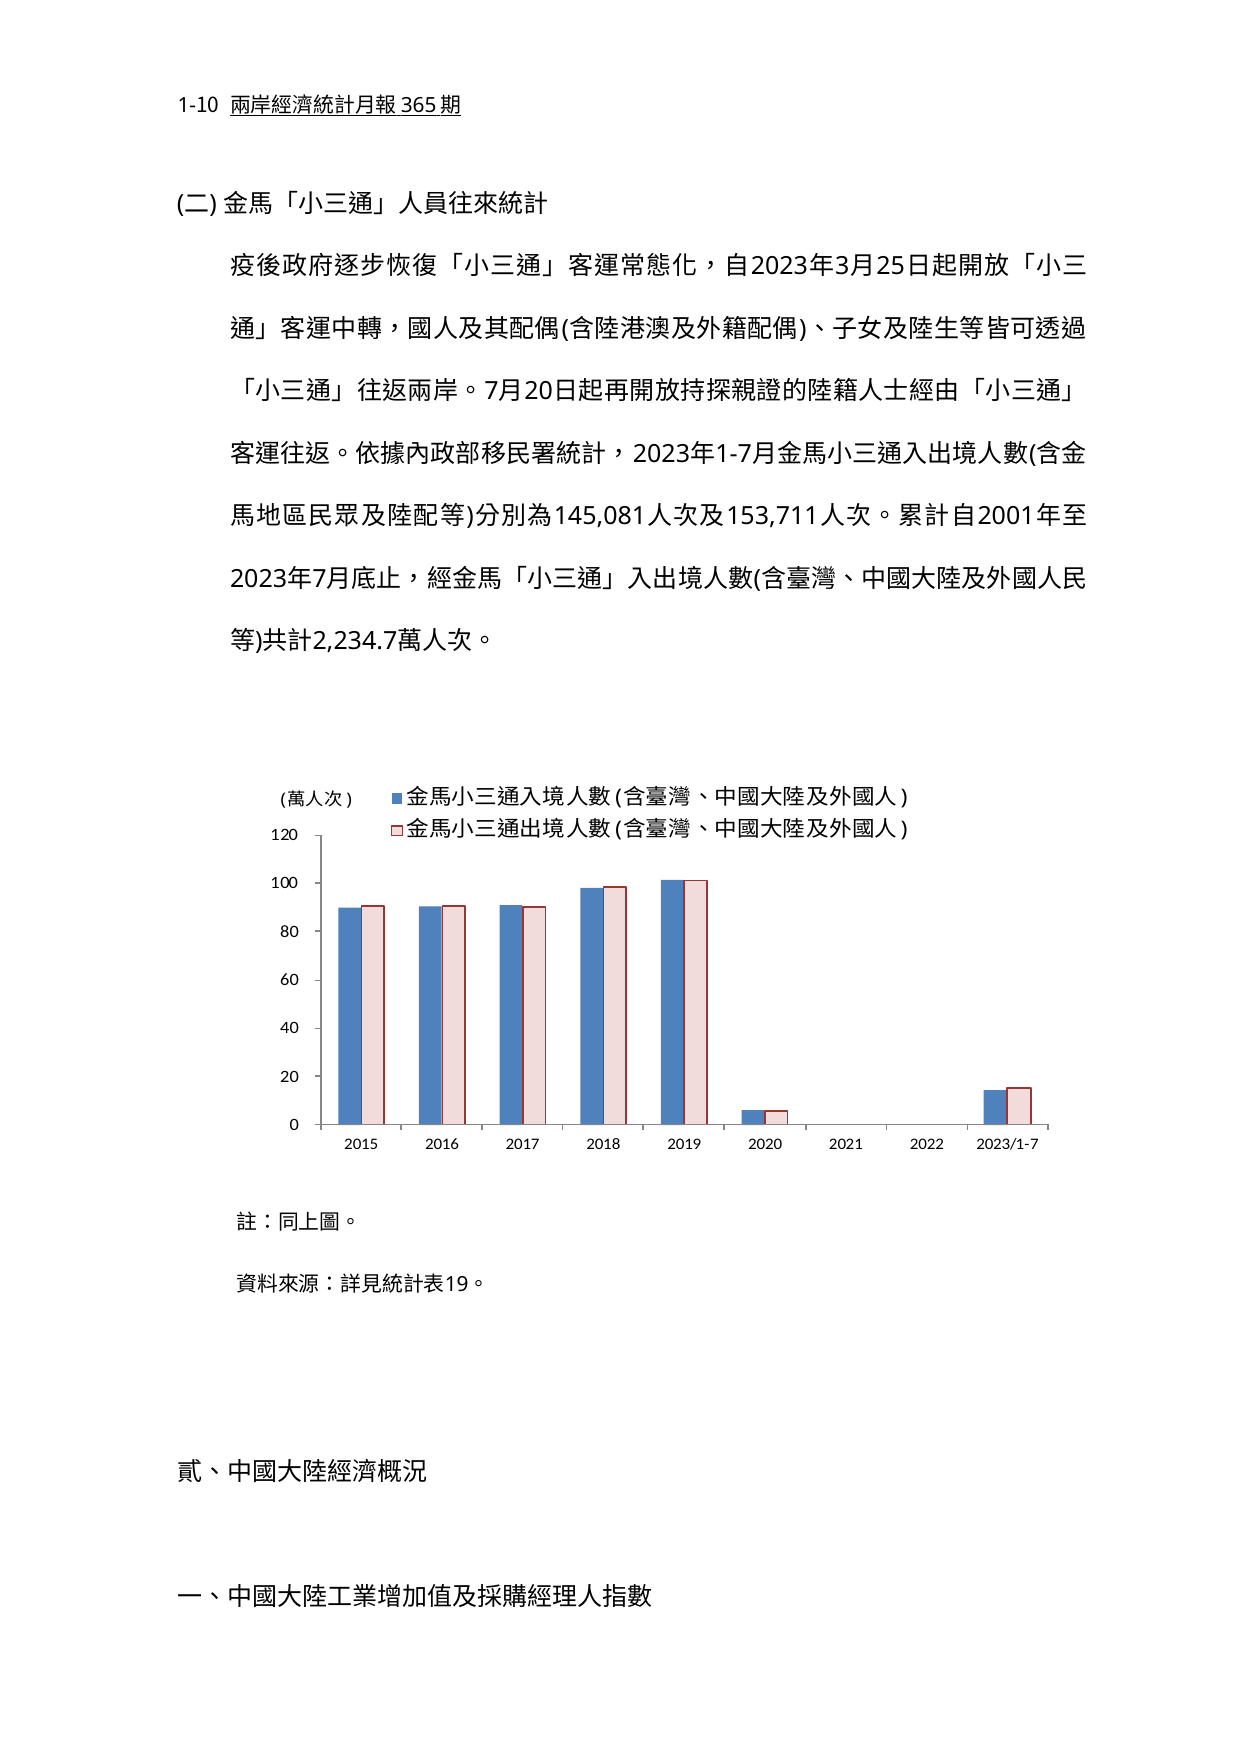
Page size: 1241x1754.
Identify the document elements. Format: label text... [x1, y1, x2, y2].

text 註：同上圖。 [236, 1178, 1087, 1241]
text 貳、中國大陸經濟概況 [177, 1428, 1087, 1491]
text 疫後政府逐步恢復「小三通」客運常態化，自2023年3月25日起開放「小三通」客運中轉，國人及其配偶(含陸港澳及外籍配偶)、子女及陸生等皆可透過「小三通」往返兩岸。7月20日起再開放持探親證的陸籍人士經由「小三通」客運往返。依據內政部移民署統計，2023年1-7月金馬小三通入出境人數(含金馬地區民眾及陸配等)分別為145,081人次及153,711人次。累計自2001年至2023年7月底止，經金馬「小三通」入出境人數(含臺灣、中國大陸及外國人民等)共計2,234.7萬人次。 [230, 222, 1087, 659]
text 一、中國大陸工業增加值及採購經理人指數 [177, 1553, 1087, 1616]
text (二) 金馬「小三通」人員往來統計 [177, 159, 1087, 222]
text 資料來源：詳見統計表19。 [177, 1241, 1087, 1303]
